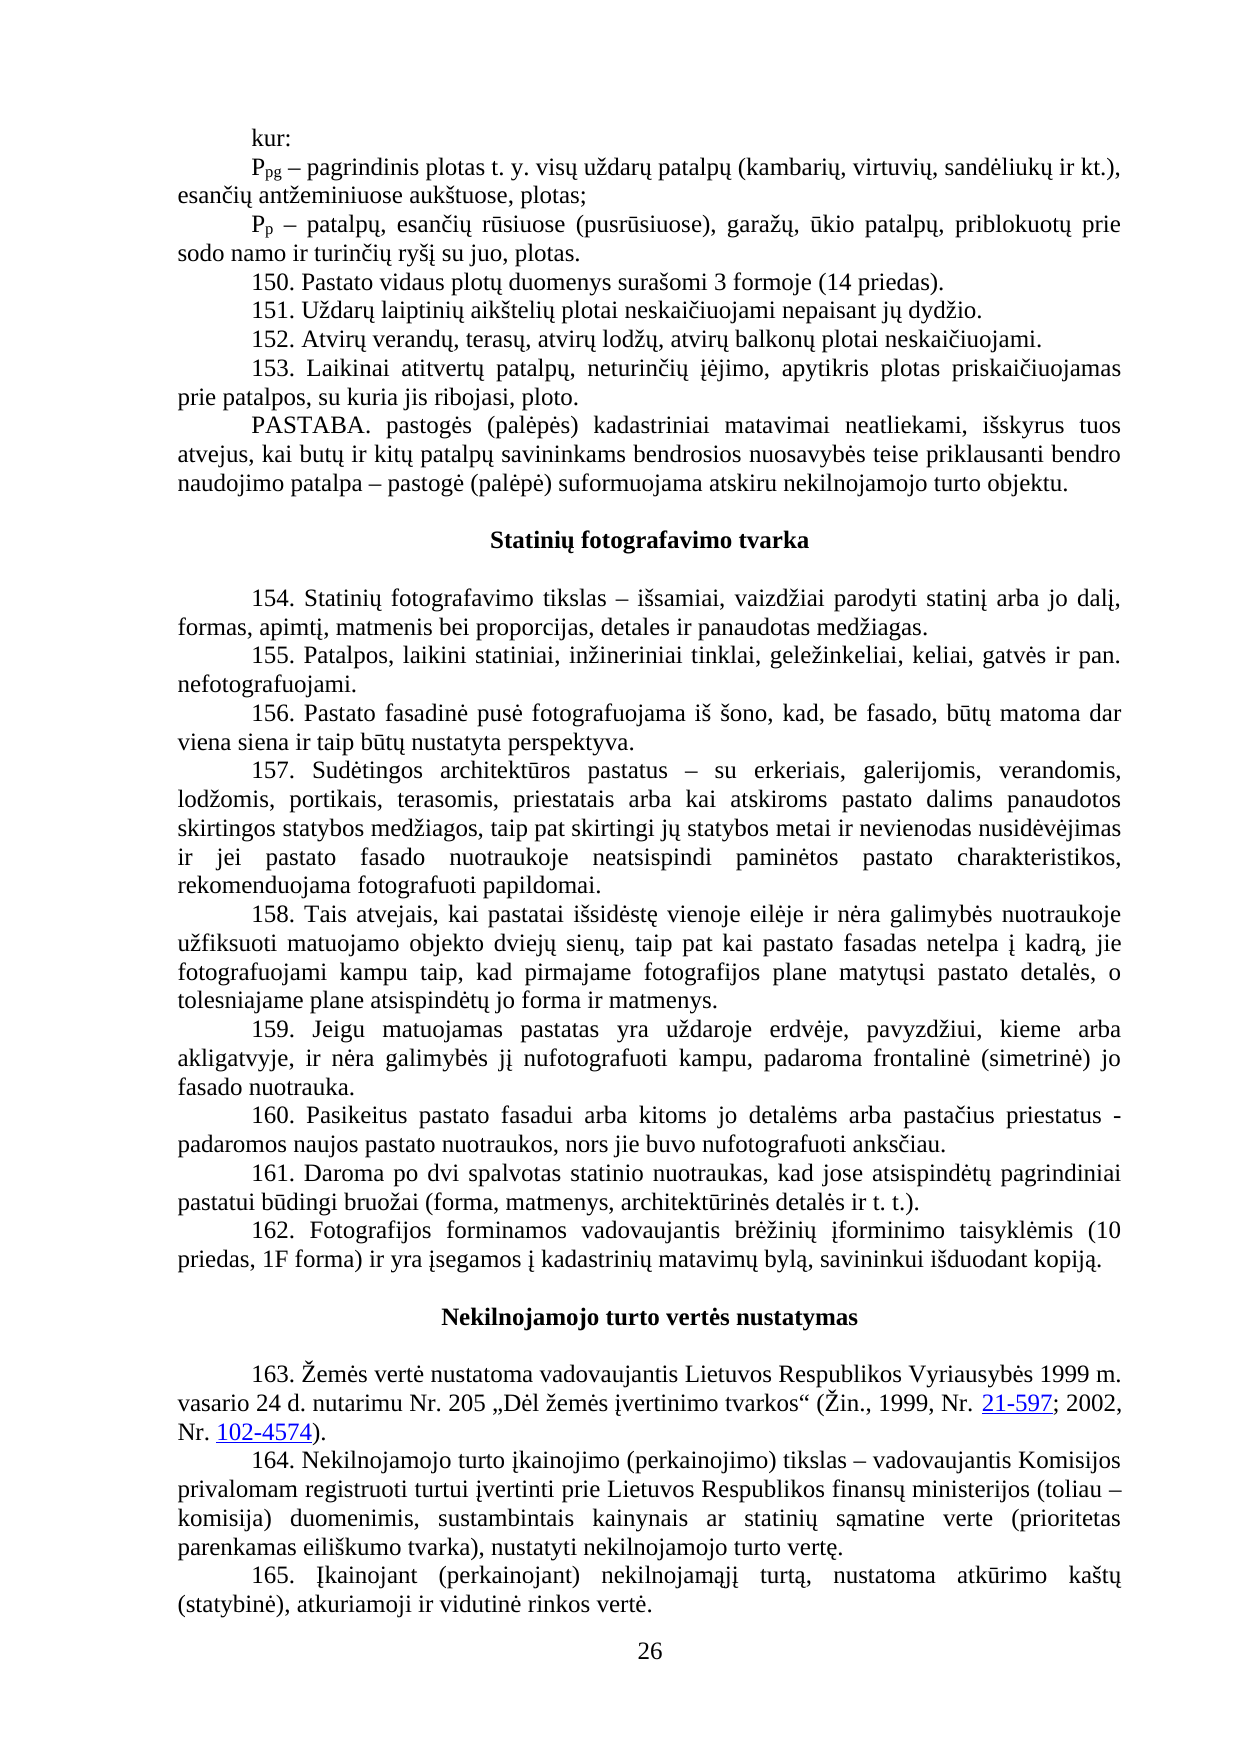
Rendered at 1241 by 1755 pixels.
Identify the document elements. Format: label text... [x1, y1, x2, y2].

text 163. Žemės vertė nustatoma vadovaujantis Lietuvos Respublikos Vyriausybės 1999 m. vasario 24 d. nutarimu Nr. 205 „Dėl žemės įvertinimo tvarkos“ (Žin., 1999, Nr. 21-597; 2002, Nr. 102-4574). [177, 1359, 1122, 1446]
text 152. Atvirų verandų, terasų, atvirų lodžų, atvirų balkonų plotai neskaičiuojami. [177, 324, 1122, 353]
text Statinių fotografavimo tvarka [177, 526, 1122, 554]
text kur: [177, 123, 1122, 152]
text 157. Sudėtingos architektūros pastatus – su erkeriais, galerijomis, verandomis, lodžomis, portikais, terasomis, priestatais arba kai atskiroms pastato dalims panaudotos skirtingos statybos medžiagos, taip pat skirtingi jų statybos metai ir nevienodas nusidėvėjimas ir jei pastato fasado nuotraukoje neatsispindi paminėtos pastato charakteristikos, rekomenduojama fotografuoti papildomai. [177, 756, 1122, 899]
text 162. Fotografijos forminamos vadovaujantis brėžinių įforminimo taisyklėmis (10 priedas, 1F forma) ir yra įsegamos į kadastrinių matavimų bylą, savininkui išduodant kopiją. [177, 1216, 1122, 1273]
text 160. Pasikeitus pastato fasadui arba kitoms jo detalėms arba pastačius priestatus -padaromos naujos pastato nuotraukos, nors jie buvo nufotografuoti anksčiau. [177, 1101, 1122, 1158]
text 154. Statinių fotografavimo tikslas – išsamiai, vaizdžiai parodyti statinį arba jo dalį, formas, apimtį, matmenis bei proporcijas, detales ir panaudotas medžiagas. [177, 583, 1122, 641]
text Pp – patalpų, esančių rūsiuose (pusrūsiuose), garažų, ūkio patalpų, priblokuotų prie sodo namo ir turinčių ryšį su juo, plotas. [177, 209, 1122, 267]
text Nekilnojamojo turto vertės nustatymas [177, 1302, 1122, 1331]
text 156. Pastato fasadinė pusė fotografuojama iš šono, kad, be fasado, būtų matoma dar viena siena ir taip būtų nustatyta perspektyva. [177, 698, 1122, 756]
text 151. Uždarų laiptinių aikštelių plotai neskaičiuojami nepaisant jų dydžio. [177, 296, 1122, 324]
text 164. Nekilnojamojo turto įkainojimo (perkainojimo) tikslas – vadovaujantis Komisijos privalomam registruoti turtui įvertinti prie Lietuvos Respublikos finansų ministerijos (toliau – komisija) duomenimis, sustambintais kainynais ar statinių sąmatine verte (prioritetas parenkamas eiliškumo tvarka), nustatyti nekilnojamojo turto vertę. [177, 1446, 1122, 1561]
text 159. Jeigu matuojamas pastatas yra uždaroje erdvėje, pavyzdžiui, kieme arba akligatvyje, ir nėra galimybės jį nufotografuoti kampu, padaroma frontalinė (simetrinė) jo fasado nuotrauka. [177, 1014, 1122, 1101]
text 155. Patalpos, laikini statiniai, inžineriniai tinklai, geležinkeliai, keliai, gatvės ir pan. nefotografuojami. [177, 641, 1122, 698]
text 165. Įkainojant (perkainojant) nekilnojamąjį turtą, nustatoma atkūrimo kaštų (statybinė), atkuriamoji ir vidutinė rinkos vertė. [177, 1561, 1122, 1618]
text 158. Tais atvejais, kai pastatai išsidėstę vienoje eilėje ir nėra galimybės nuotraukoje užfiksuoti matuojamo objekto dviejų sienų, taip pat kai pastato fasadas netelpa į kadrą, jie fotografuojami kampu taip, kad pirmajame fotografijos plane matytųsi pastato detalės, o tolesniajame plane atsispindėtų jo forma ir matmenys. [177, 899, 1122, 1014]
text Ppg – pagrindinis plotas t. y. visų uždarų patalpų (kambarių, virtuvių, sandėliukų ir kt.), esančių antžeminiuose aukštuose, plotas; [177, 152, 1122, 209]
text 153. Laikinai atitvertų patalpų, neturinčių įėjimo, apytikris plotas priskaičiuojamas prie patalpos, su kuria jis ribojasi, ploto. [177, 353, 1122, 411]
text 150. Pastato vidaus plotų duomenys surašomi 3 formoje (14 priedas). [177, 267, 1122, 296]
text 161. Daroma po dvi spalvotas statinio nuotraukas, kad jose atsispindėtų pagrindiniai pastatui būdingi bruožai (forma, matmenys, architektūrinės detalės ir t. t.). [177, 1158, 1122, 1216]
text PASTABA. pastogės (palėpės) kadastriniai matavimai neatliekami, išskyrus tuos atvejus, kai butų ir kitų patalpų savininkams bendrosios nuosavybės teise priklausanti bendro naudojimo patalpa – pastogė (palėpė) suformuojama atskiru nekilnojamojo turto objektu. [177, 411, 1122, 497]
